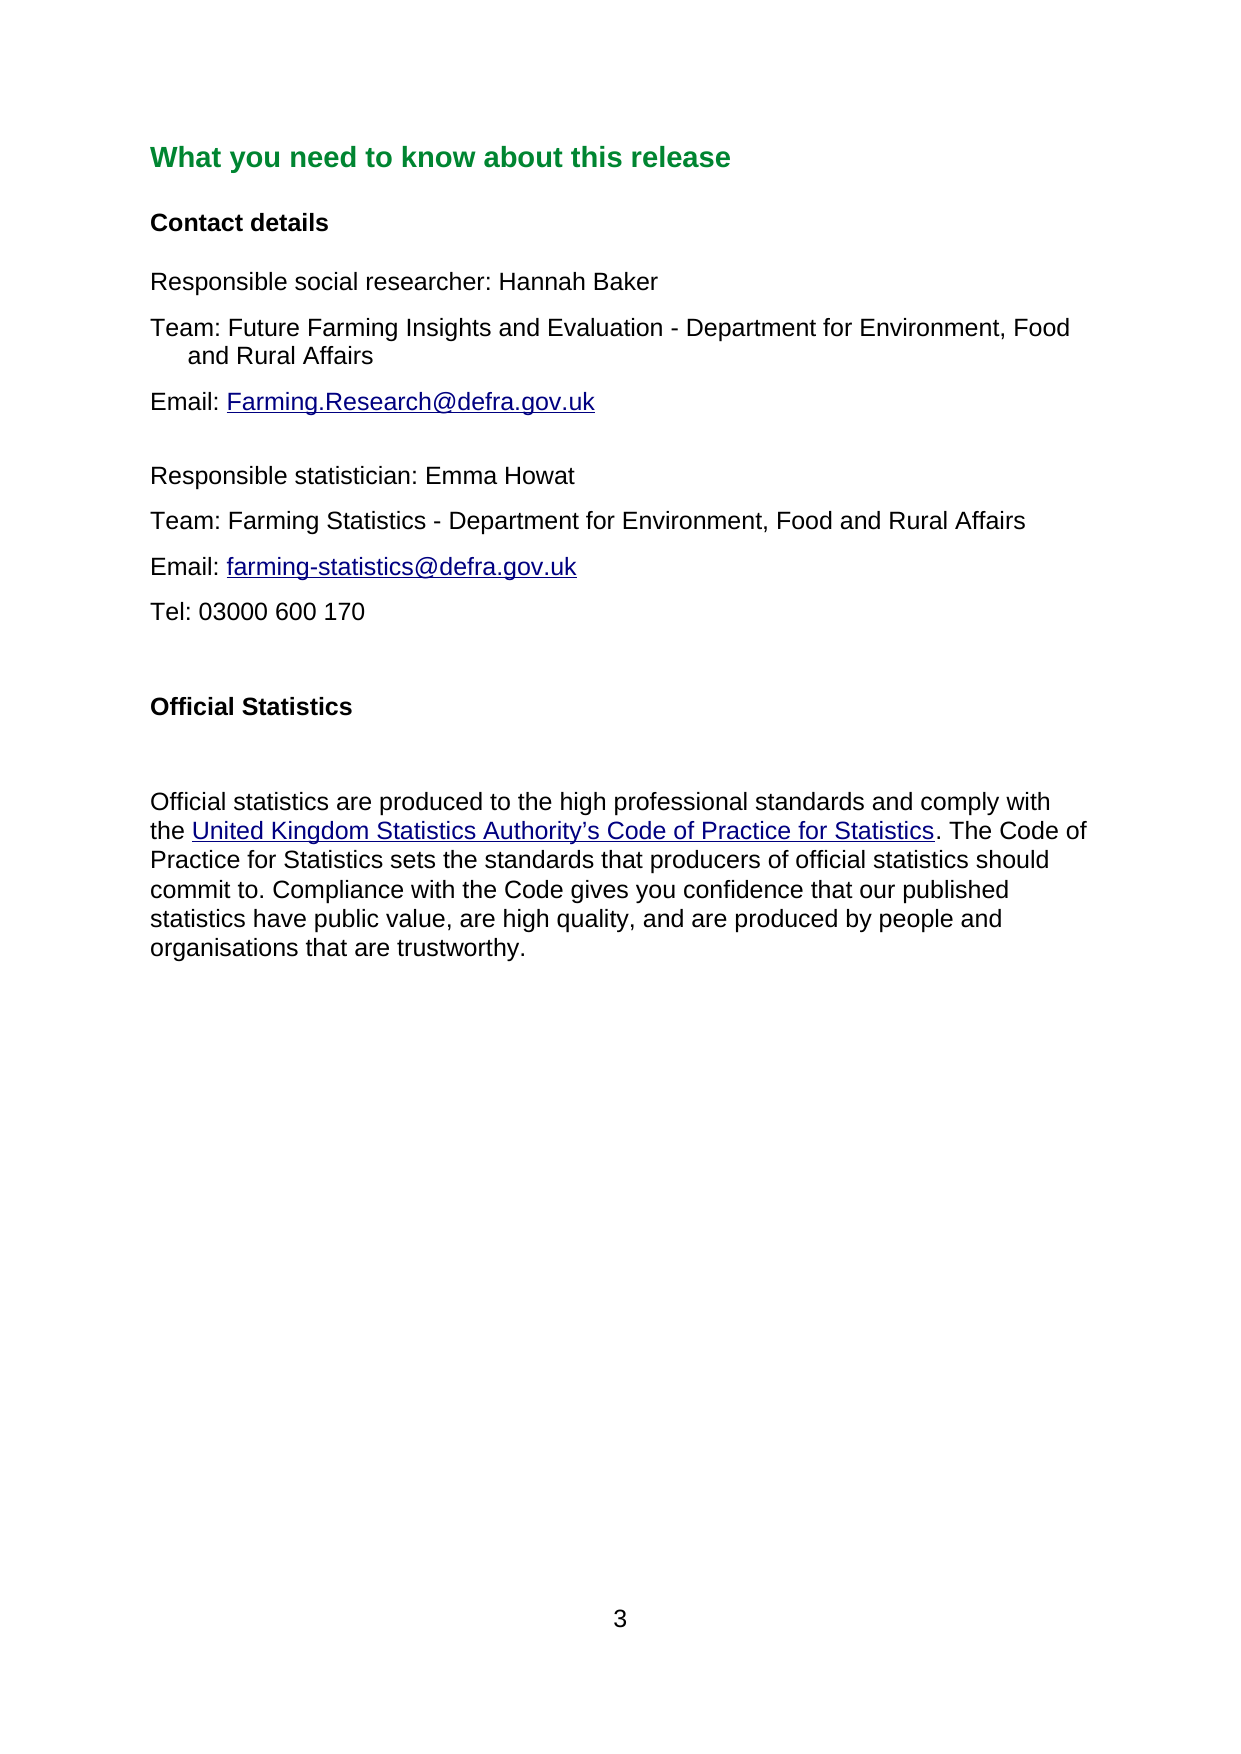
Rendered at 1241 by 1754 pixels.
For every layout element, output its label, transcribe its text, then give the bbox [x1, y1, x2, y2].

list Email: Farming.Research@defra.gov.uk [150, 387, 1090, 416]
subtitle Official Statistics [150, 692, 1090, 721]
text Official statistics are produced to the high professional standards and comply with the United Kingdom Statistics Authority’s Code of Practice for Statistics. The Code of Practice for Statistics sets the standards that producers of official statistics should commit to. Compliance with the Code gives you confidence that our published statistics have public value, are high quality, and are produced by people and organisations that are trustworthy. [150, 787, 1090, 962]
list Responsible social researcher: Hannah Baker [150, 267, 1090, 296]
subtitle Contact details [150, 208, 1090, 237]
subtitle What you need to know about this release [150, 139, 1090, 173]
list Email: farming-statistics@defra.gov.uk [150, 552, 1090, 581]
list Team: Future Farming Insights and Evaluation - Department for Environment, Food and Rural Affairs [150, 313, 1090, 370]
list Tel: 03000 600 170 [150, 597, 1090, 626]
list Responsible statistician: Emma Howat [150, 461, 1090, 490]
list Team: Farming Statistics - Department for Environment, Food and Rural Affairs [150, 506, 1090, 535]
